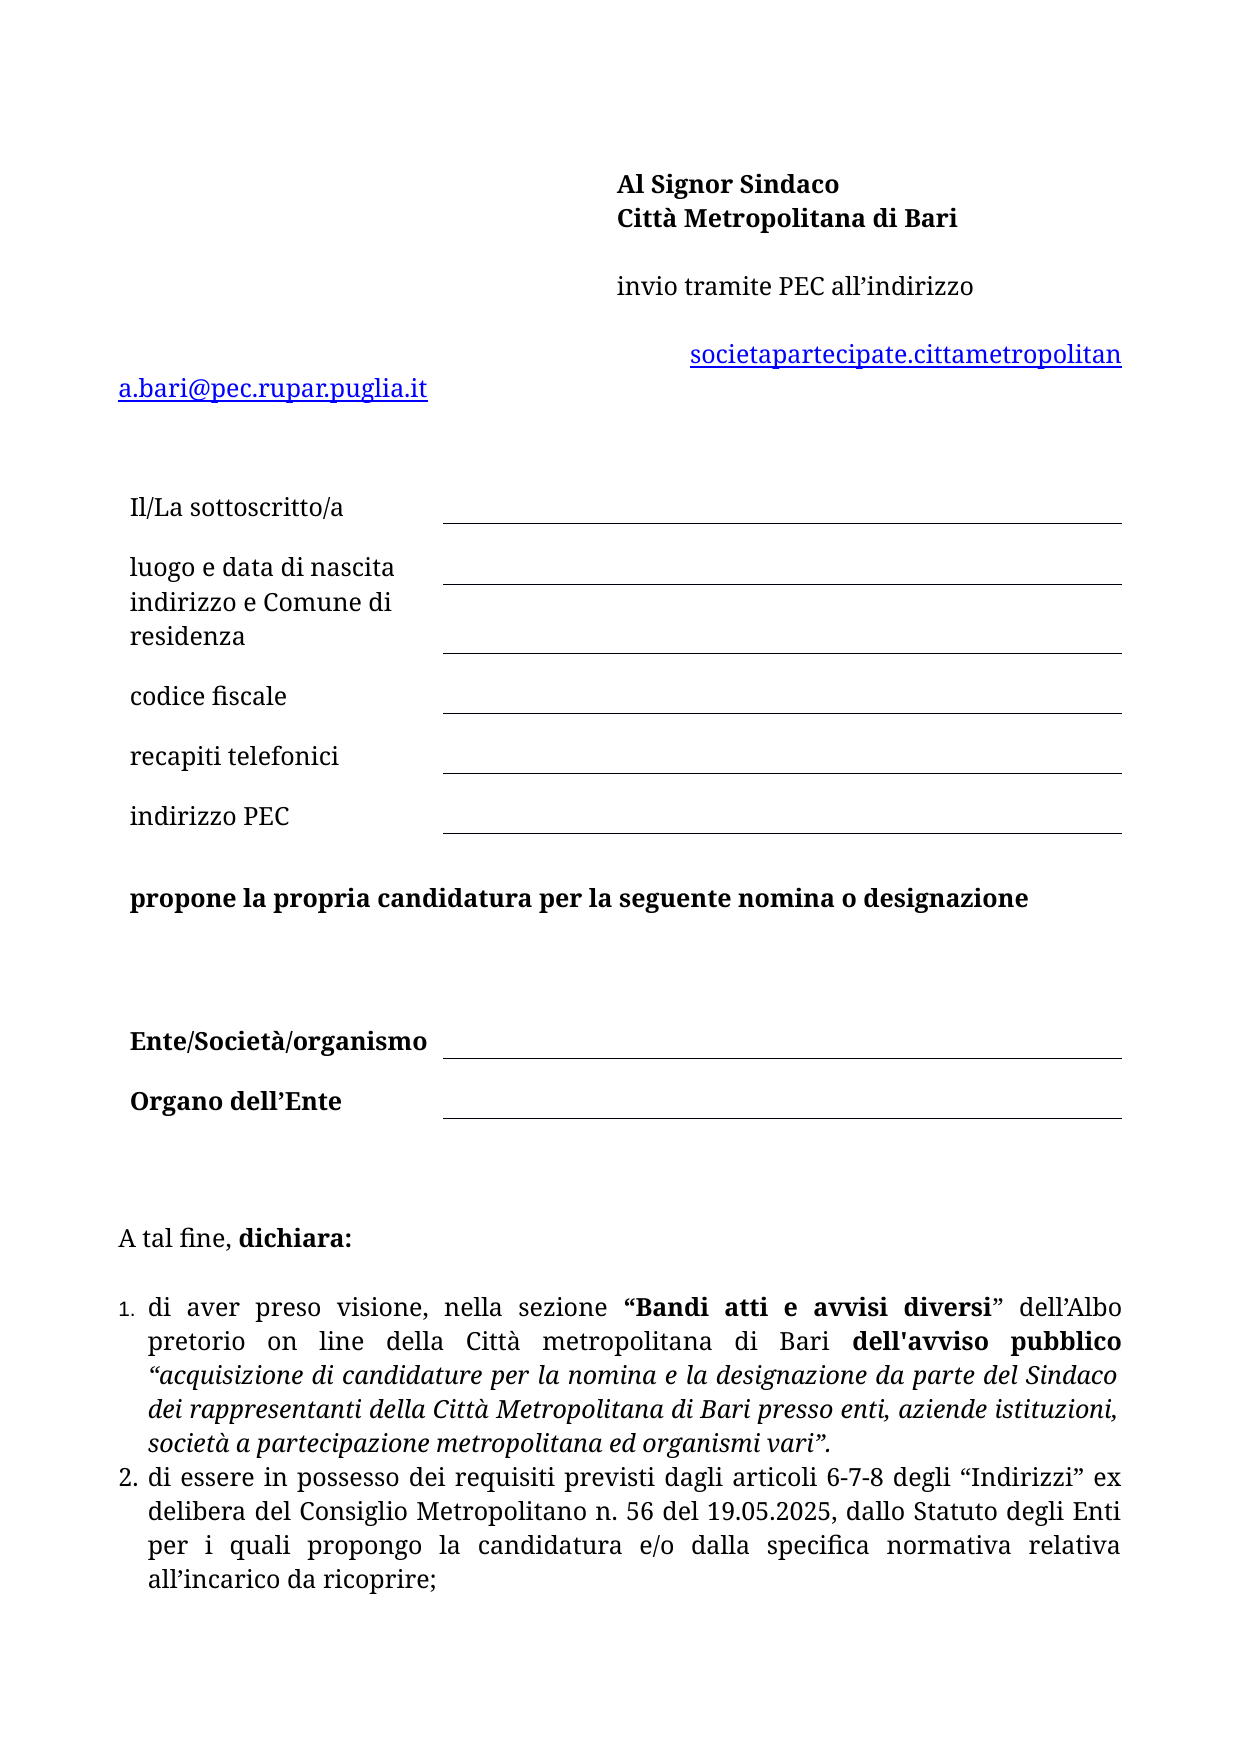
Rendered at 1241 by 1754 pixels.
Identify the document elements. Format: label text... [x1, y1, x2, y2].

table_cell [443, 834, 1122, 881]
table_cell [443, 585, 1122, 653]
table_cell Ente/Società/organismo [118, 999, 443, 1058]
text societapartecipate.cittametropolitana.bari@pec.rupar.puglia.it [118, 337, 1122, 405]
table_cell luogo e data di nascita [118, 523, 443, 583]
table_cell [443, 524, 1122, 583]
table_cell propone la propria candidatura per la seguente nomina o designazione [118, 881, 1122, 999]
table_cell [118, 833, 443, 881]
table_cell indirizzo PEC [118, 773, 443, 833]
table_header Il/La sottoscritto/a [118, 464, 443, 523]
table_header [118, 167, 605, 337]
list di aver preso visione, nella sezione “Bandi atti e avvisi diversi” dell’Albo pretorio on line della Città metropolitana di Bari dell'avviso pubblico “acquisizione di candidature per la nomina e la designazione da parte del Sindaco dei rappresentanti della Città Metropolitana di Bari presso enti, aziende istituzioni, società a partecipazione metropolitana ed organismi vari”. [118, 1289, 1122, 1459]
table_header [443, 464, 1122, 523]
table_cell indirizzo e Comune di residenza [118, 584, 443, 653]
table_cell Organo dell’Ente [118, 1058, 443, 1118]
list di essere in possesso dei requisiti previsti dagli articoli 6-7-8 degli “Indirizzi” ex delibera del Consiglio Metropolitano n. 56 del 19.05.2025, dallo Statuto degli Enti per i quali propongo la candidatura e/o dalla specifica normativa relativa all’incarico da ricoprire; [118, 1459, 1122, 1596]
table_cell codice fiscale [118, 653, 443, 713]
table_cell [443, 774, 1122, 833]
table_cell [443, 999, 1122, 1058]
table_cell recapiti telefonici [118, 713, 443, 773]
table_cell [443, 654, 1122, 713]
table_cell [443, 1059, 1122, 1118]
text A tal fine, dichiara: [118, 1221, 1122, 1255]
table_header Al Signor Sindaco Città Metropolitana di Bari invio tramite PEC all’indirizzo [605, 167, 1122, 337]
table_cell [443, 714, 1122, 773]
